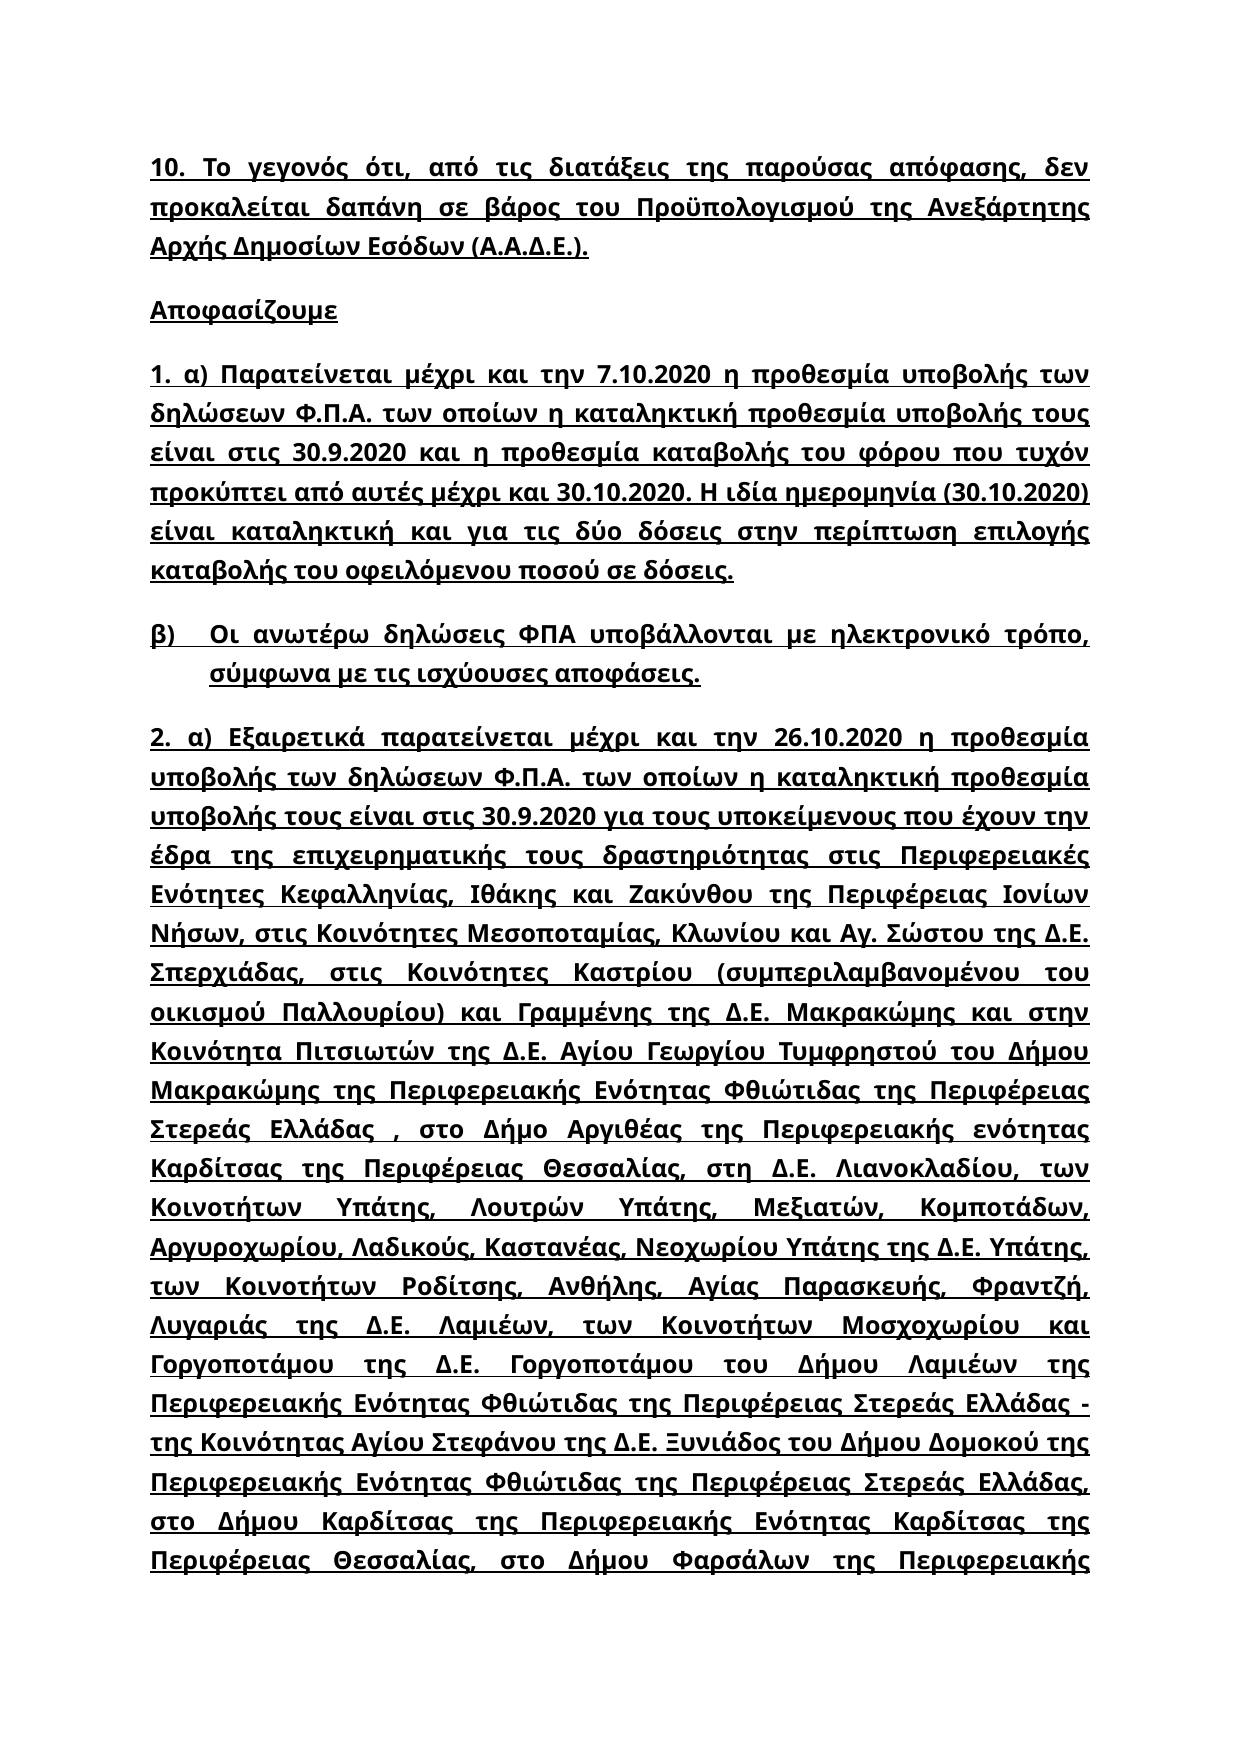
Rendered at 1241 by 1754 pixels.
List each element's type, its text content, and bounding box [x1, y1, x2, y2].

text Νήσων, στις Κοινότητες Μεσοποταμίας, Κλωνίου και Αγ. Σώστου της Δ.Ε. [150, 907, 1090, 945]
text Κοινοτήτων Υπάτης, Λουτρών Υπάτης, Μεξιατών, Κομποτάδων, [150, 1182, 1090, 1219]
text 2. α) Εξαιρετικά παρατείνεται μέχρι και την 26.10.2020 η προθεσμία [150, 720, 1090, 749]
text είναι στις 30.9.2020 και η προθεσμία καταβολής του φόρου που τυχόν [150, 427, 1090, 464]
text Περιφερειακής Ενότητας Φθιώτιδας της Περιφέρειας Στερεάς Ελλάδας, [150, 1456, 1090, 1493]
text προκαλείται δαπάνη σε βάρος του Προϋπολογισμού της Ανεξάρτητης [150, 181, 1090, 218]
text προκύπτει από αυτές μέχρι και 30.10.2020. Η ιδία ημερομηνία (30.10.2020) [150, 466, 1090, 503]
text Περιφερειακής Ενότητας Φθιώτιδας της Περιφέρειας Στερεάς Ελλάδας [150, 1377, 1090, 1415]
text Αρχής Δημοσίων Εσόδων (Α.Α.Δ.Ε.). [150, 220, 1090, 262]
text 1. α) Παρατείνεται μέχρι και την 7.10.2020 η προθεσμία υποβολής των [150, 357, 1090, 386]
text υποβολής τους είναι στις 30.9.2020 για τους υποκείμενους που έχουν την [150, 790, 1090, 827]
text Αργυροχωρίου, Λαδικούς, Καστανέας, Νεοχωρίου Υπάτης της Δ.Ε. Υπάτης, [150, 1221, 1090, 1258]
text των Κοινοτήτων Ροδίτσης, Ανθήλης, Αγίας Παρασκευής, Φραντζή, [150, 1260, 1090, 1297]
text Καρδίτσας της Περιφέρειας Θεσσαλίας, στη Δ.Ε. Λιανοκλαδίου, των [150, 1142, 1090, 1180]
list β) Οι ανωτέρω δηλώσεις ΦΠΑ υποβάλλονται με ηλεκτρονικό τρόπο, [150, 617, 1090, 646]
text Ενότητες Κεφαλληνίας, Ιθάκης και Ζακύνθου της Περιφέρειας Ιονίων [150, 868, 1090, 906]
text είναι καταληκτική και για τις δύο δόσεις στην περίπτωση επιλογής [150, 505, 1090, 542]
text Μακρακώμης της Περιφερειακής Ενότητας Φθιώτιδας της Περιφέρειας [150, 1064, 1090, 1101]
text καταβολής του οφειλόμενου ποσού σε δόσεις. [150, 544, 1090, 587]
text Στερεάς Ελλάδας , στο Δήμο Αργιθέας της Περιφερειακής ενότητας [150, 1103, 1090, 1141]
text Λυγαριάς της Δ.Ε. Λαμιέων, των Κοινοτήτων Μοσχοχωρίου και [150, 1299, 1090, 1336]
list σύμφωνα με τις ισχύουσες αποφάσεις. [150, 647, 1090, 690]
text Κοινότητα Πιτσιωτών της Δ.Ε. Αγίου Γεωργίου Τυμφρηστού του Δήμου [150, 1025, 1090, 1062]
text Γοργοποτάμου της Δ.Ε. Γοργοποτάμου του Δήμου Λαμιέων της [150, 1338, 1090, 1376]
text δηλώσεων Φ.Π.Α. των οποίων η καταληκτική προθεσμία υποβολής τους [150, 387, 1090, 425]
text 10. Το γεγονός ότι, από τις διατάξεις της παρούσας απόφασης, δεν [150, 150, 1090, 179]
text - της Κοινότητας Αγίου Στεφάνου της Δ.Ε. Ξυνιάδος του Δήμου Δομοκού της [150, 1417, 1090, 1454]
text Αποφασίζουμε [150, 292, 1090, 327]
text έδρα της επιχειρηματικής τους δραστηριότητας στις Περιφερειακές [150, 829, 1090, 866]
text στο Δήμου Καρδίτσας της Περιφερειακής Ενότητας Καρδίτσας της [150, 1495, 1090, 1532]
text Σπερχιάδας, στις Κοινότητες Καστρίου (συμπεριλαμβανομένου του [150, 947, 1090, 984]
text οικισμού Παλλουρίου) και Γραμμένης της Δ.Ε. Μακρακώμης και στην [150, 986, 1090, 1023]
text υποβολής των δηλώσεων Φ.Π.Α. των οποίων η καταληκτική προθεσμία [150, 751, 1090, 788]
text Περιφέρειας Θεσσαλίας, στο Δήμου Φαρσάλων της Περιφερειακής [150, 1534, 1090, 1571]
